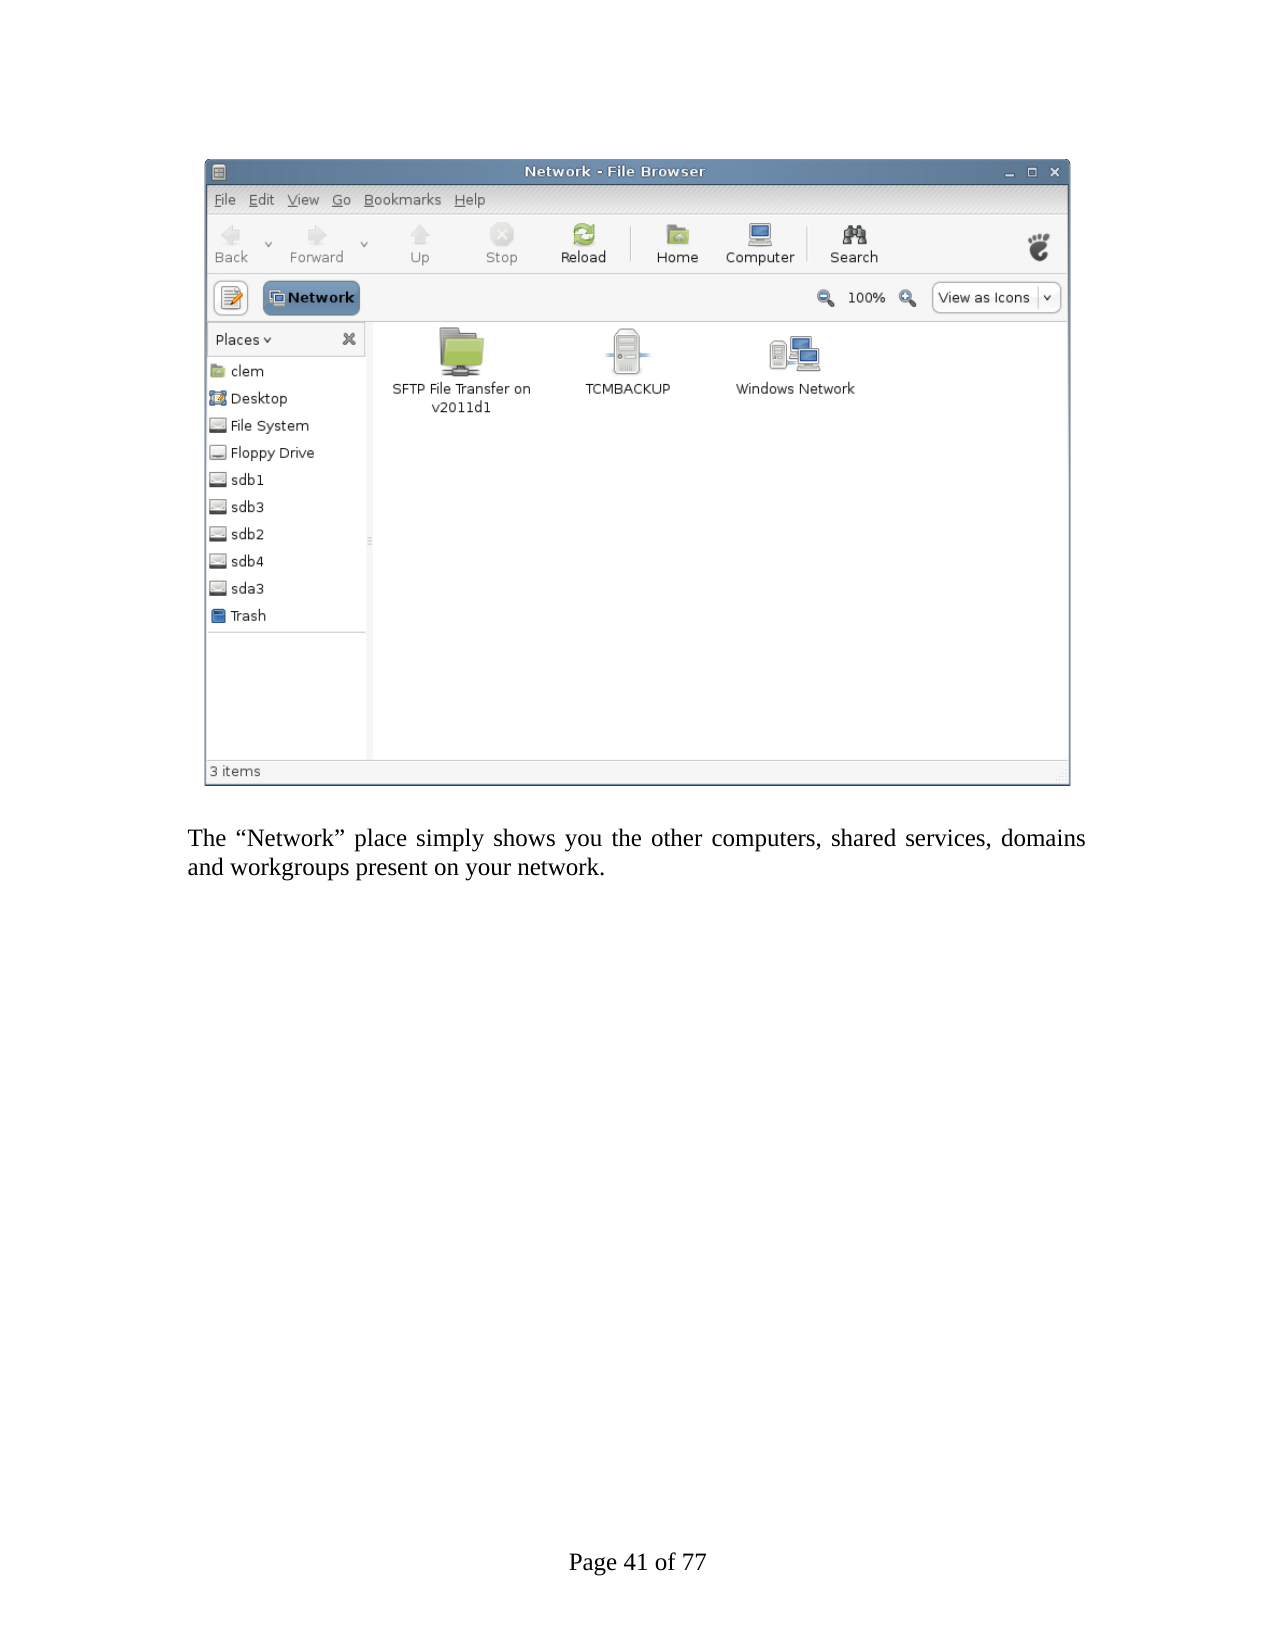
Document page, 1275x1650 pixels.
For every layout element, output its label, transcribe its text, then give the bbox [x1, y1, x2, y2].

picture [204, 159, 1071, 786]
text The “Network” place simply shows you the other computers, shared services, domains and workgroups present on your network. [187, 823, 1087, 881]
